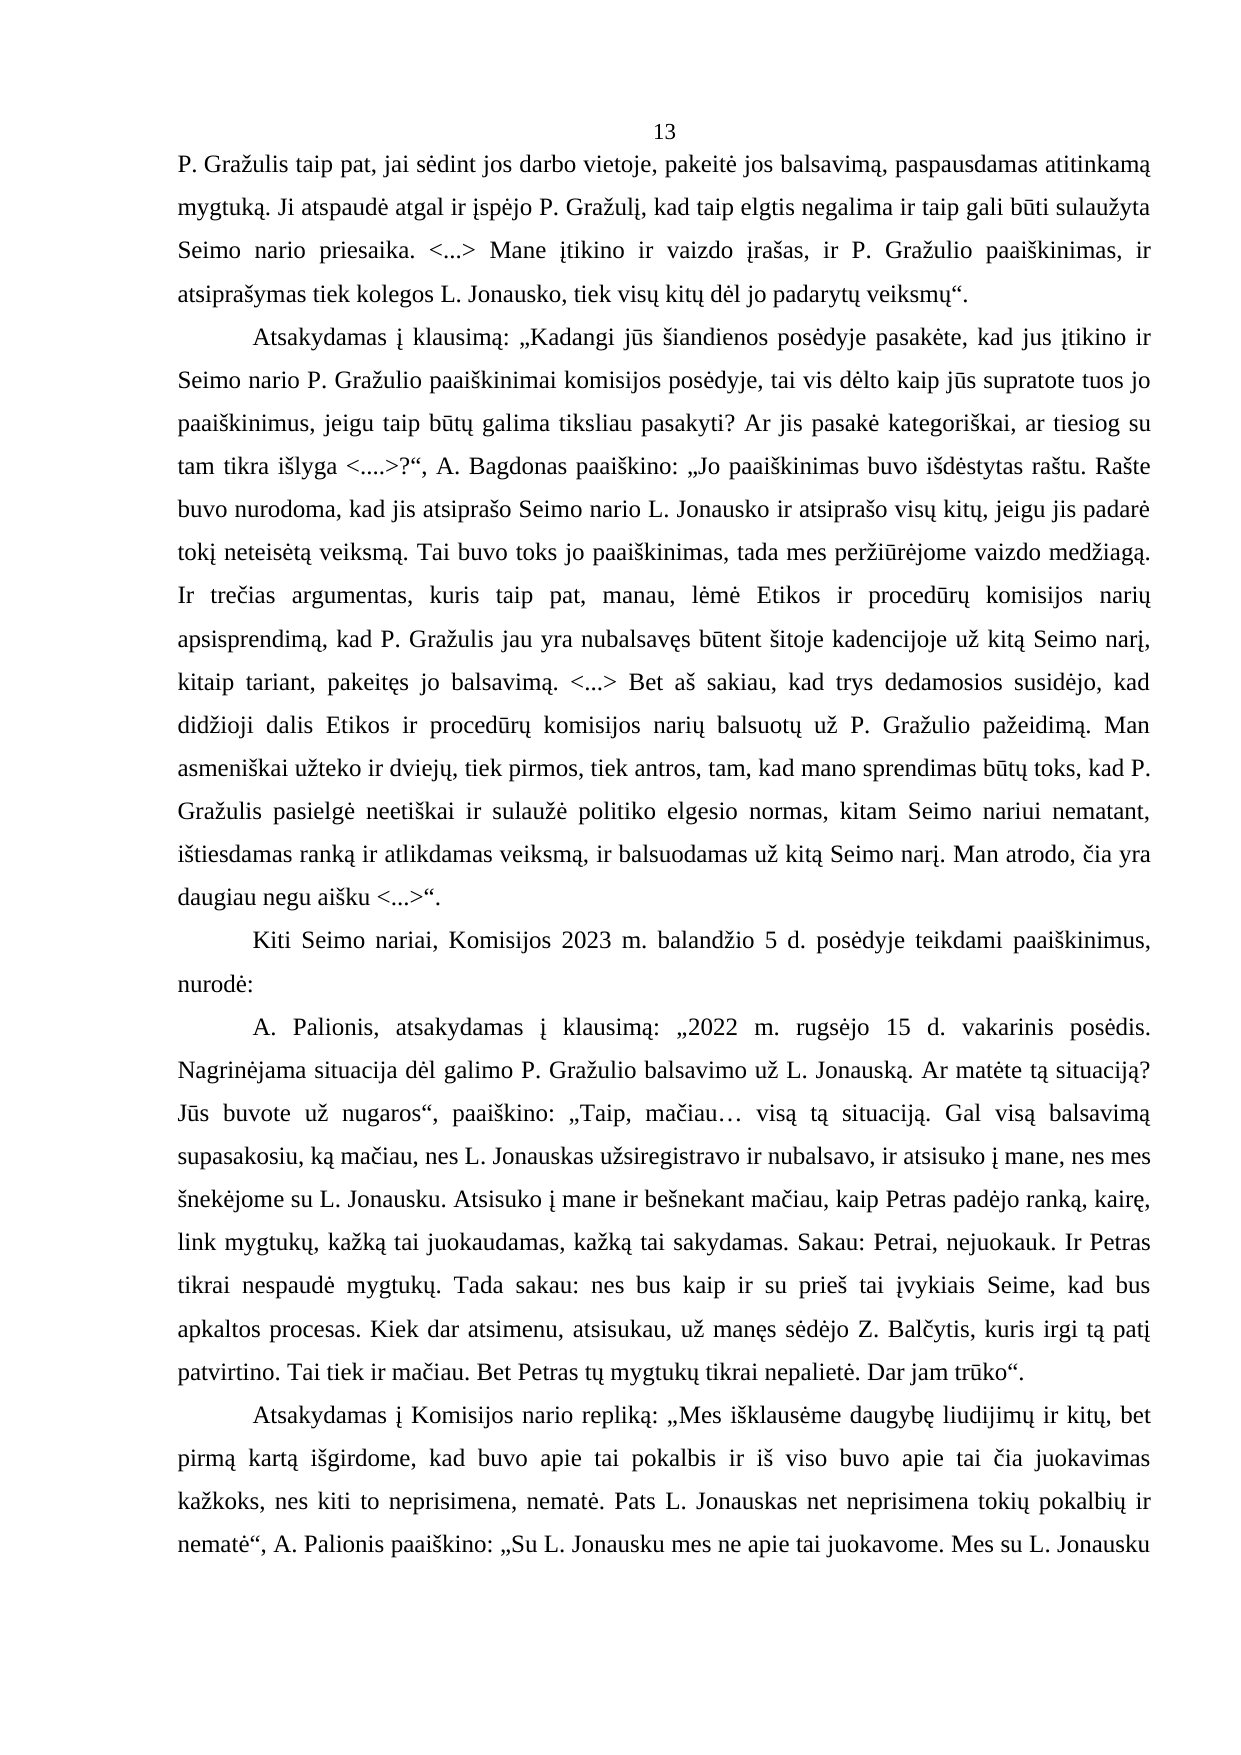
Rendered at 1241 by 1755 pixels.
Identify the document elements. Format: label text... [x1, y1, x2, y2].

text A. Palionis, atsakydamas į klausimą: „2022 m. rugsėjo 15 d. vakarinis posėdis. Nagrinėjama situacija dėl galimo P. Gražulio balsavimo už L. Jonauską. Ar matėte tą situaciją? Jūs buvote už nugaros“, paaiškino: „Taip, mačiau… visą tą situaciją. Gal visą balsavimą supasakosiu, ką mačiau, nes L. Jonauskas užsiregistravo ir nubalsavo, ir atsisuko į mane, nes mes šnekėjome su L. Jonausku. Atsisuko į mane ir bešnekant mačiau, kaip Petras padėjo ranką, kairę, link mygtukų, kažką tai juokaudamas, kažką tai sakydamas. Sakau: Petrai, nejuokauk. Ir Petras tikrai nespaudė mygtukų. Tada sakau: nes bus kaip ir su prieš tai įvykiais Seime, kad bus apkaltos procesas. Kiek dar atsimenu, atsisukau, už manęs sėdėjo Z. Balčytis, kuris irgi tą patį patvirtino. Tai tiek ir mačiau. Bet Petras tų mygtukų tikrai nepalietė. Dar jam trūko“. [177, 1012, 1152, 1386]
text Kiti Seimo nariai, Komisijos 2023 m. balandžio 5 d. posėdyje teikdami paaiškinimus, nurodė: [177, 926, 1152, 997]
text Atsakydamas į Komisijos nario repliką: „Mes išklausėme daugybę liudijimų ir kitų, bet pirmą kartą išgirdome, kad buvo apie tai pokalbis ir iš viso buvo apie tai čia juokavimas kažkoks, nes kiti to neprisimena, nematė. Pats L. Jonauskas net neprisimena tokių pokalbių ir nematė“, A. Palionis paaiškino: „Su L. Jonausku mes ne apie tai juokavome. Mes su L. Jonausku [177, 1400, 1152, 1558]
text P. Gražulis taip pat, jai sėdint jos darbo vietoje, pakeitė jos balsavimą, paspausdamas atitinkamą mygtuką. Ji atspaudė atgal ir įspėjo P. Gražulį, kad taip elgtis negalima ir taip gali būti sulaužyta Seimo nario priesaika. <...> Mane įtikino ir vaizdo įrašas, ir P. Gražulio paaiškinimas, ir atsiprašymas tiek kolegos L. Jonausko, tiek visų kitų dėl jo padarytų veiksmų“. [177, 149, 1152, 307]
text Atsakydamas į klausimą: „Kadangi jūs šiandienos posėdyje pasakėte, kad jus įtikino ir Seimo nario P. Gražulio paaiškinimai komisijos posėdyje, tai vis dėlto kaip jūs supratote tuos jo paaiškinimus, jeigu taip būtų galima tiksliau pasakyti? Ar jis pasakė kategoriškai, ar tiesiog su tam tikra išlyga <....>?“, A. Bagdonas paaiškino: „Jo paaiškinimas buvo išdėstytas raštu. Rašte buvo nurodoma, kad jis atsiprašo Seimo nario L. Jonausko ir atsiprašo visų kitų, jeigu jis padarė tokį neteisėtą veiksmą. Tai buvo toks jo paaiškinimas, tada mes peržiūrėjome vaizdo medžiagą. Ir trečias argumentas, kuris taip pat, manau, lėmė Etikos ir procedūrų komisijos narių apsisprendimą, kad P. Gražulis jau yra nubalsavęs būtent šitoje kadencijoje už kitą Seimo narį, kitaip tariant, pakeitęs jo balsavimą. <...> Bet aš sakiau, kad trys dedamosios susidėjo, kad didžioji dalis Etikos ir procedūrų komisijos narių balsuotų už P. Gražulio pažeidimą. Man asmeniškai užteko ir dviejų, tiek pirmos, tiek antros, tam, kad mano sprendimas būtų toks, kad P. Gražulis pasielgė neetiškai ir sulaužė politiko elgesio normas, kitam Seimo nariui nematant, ištiesdamas ranką ir atlikdamas veiksmą, ir balsuodamas už kitą Seimo narį. Man atrodo, čia yra daugiau negu aišku <...>“. [177, 322, 1152, 911]
